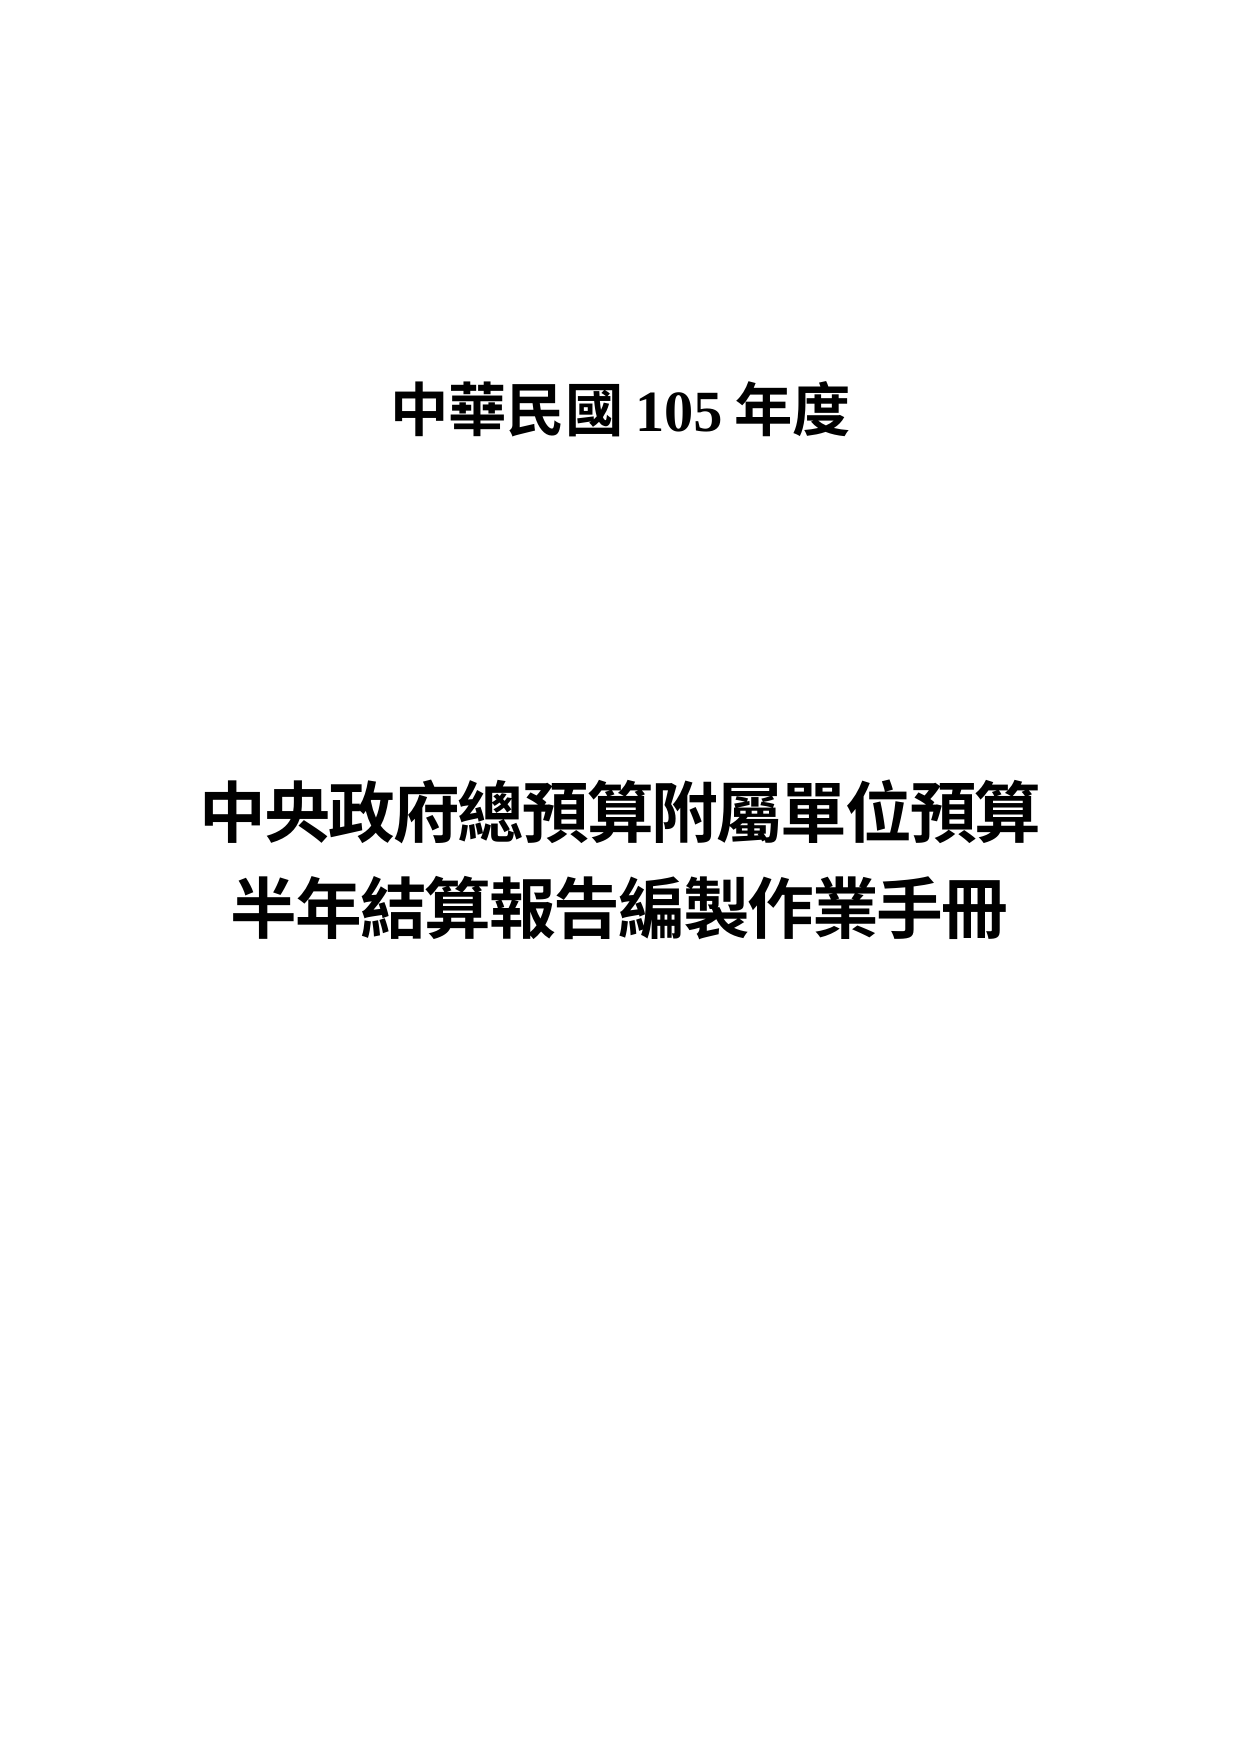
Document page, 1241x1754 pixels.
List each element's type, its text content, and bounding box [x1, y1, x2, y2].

text 中華民國105年度 [183, 363, 1057, 448]
text 中央政府總預算附屬單位預算半年結算報告編製作業手冊 [183, 760, 1057, 953]
